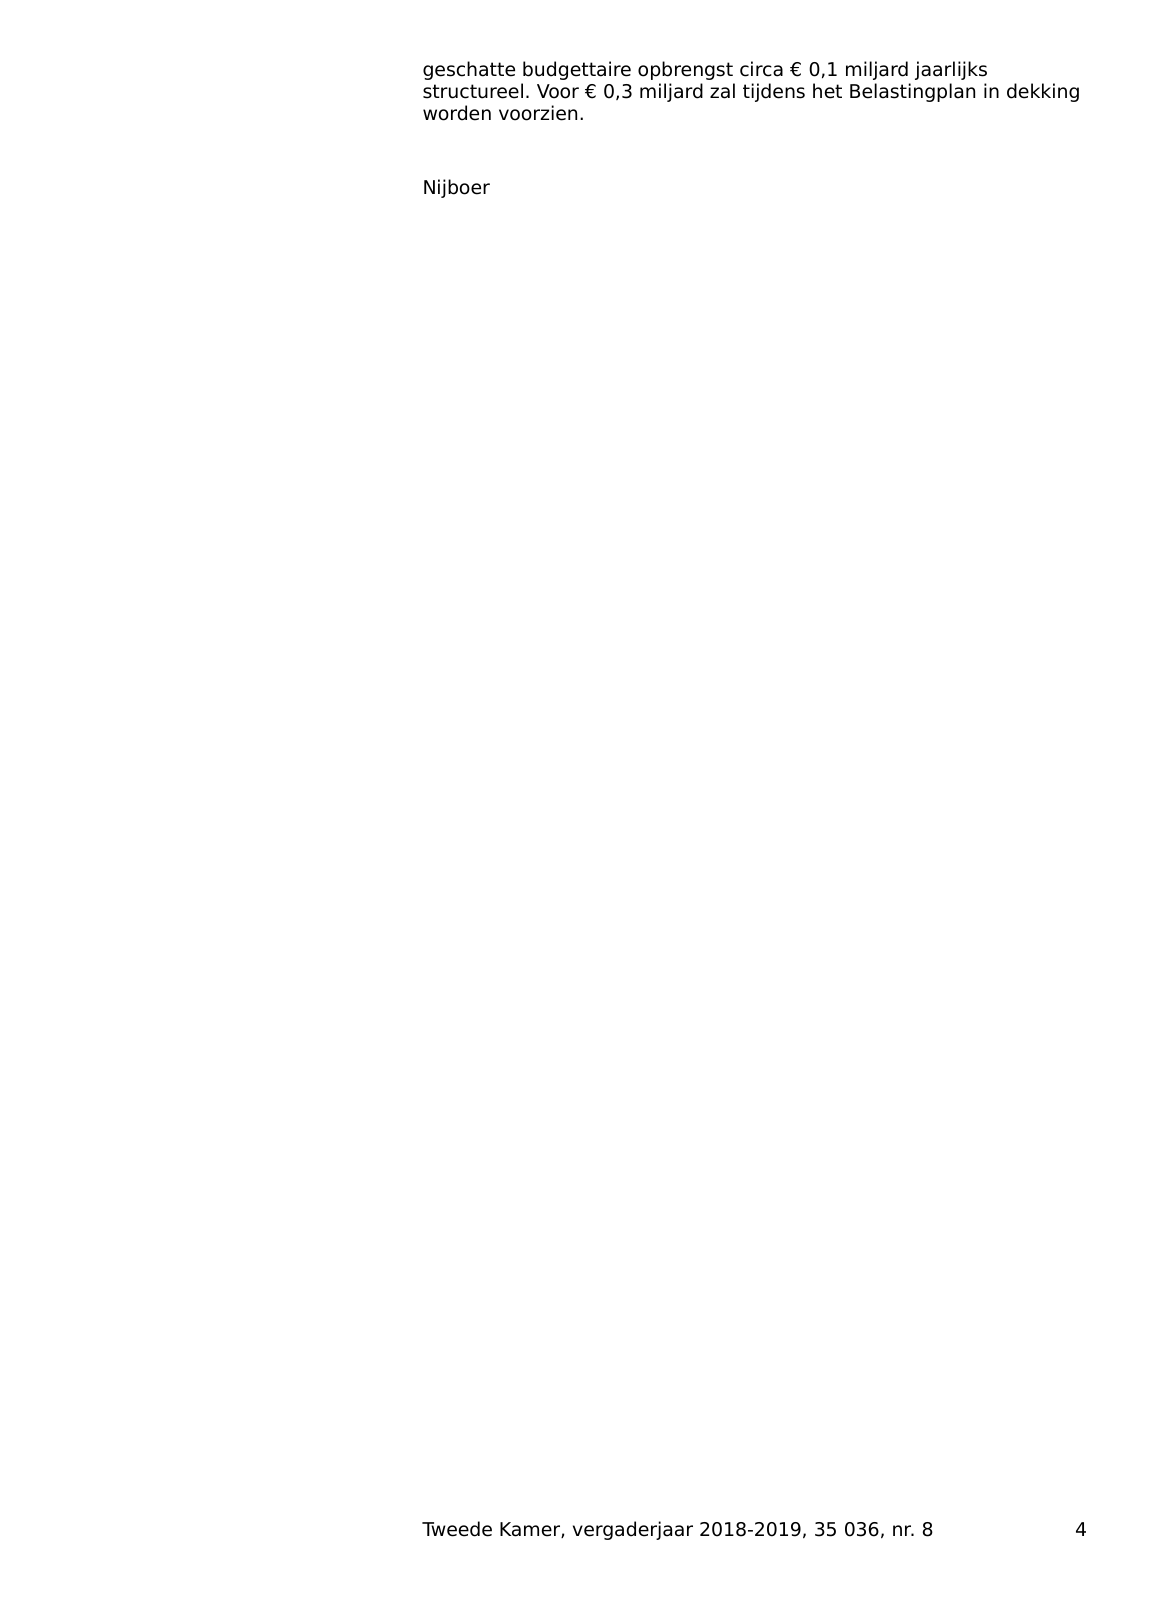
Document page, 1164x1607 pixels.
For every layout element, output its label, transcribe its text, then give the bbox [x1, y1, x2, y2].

text geschatte budgettaire opbrengst circa € 0,1 miljard jaarlijks structureel. Voor € 0,3 miljard zal tijdens het Belastingplan in dekking worden voorzien. [422, 59, 1087, 125]
text Nijboer [422, 155, 1087, 199]
